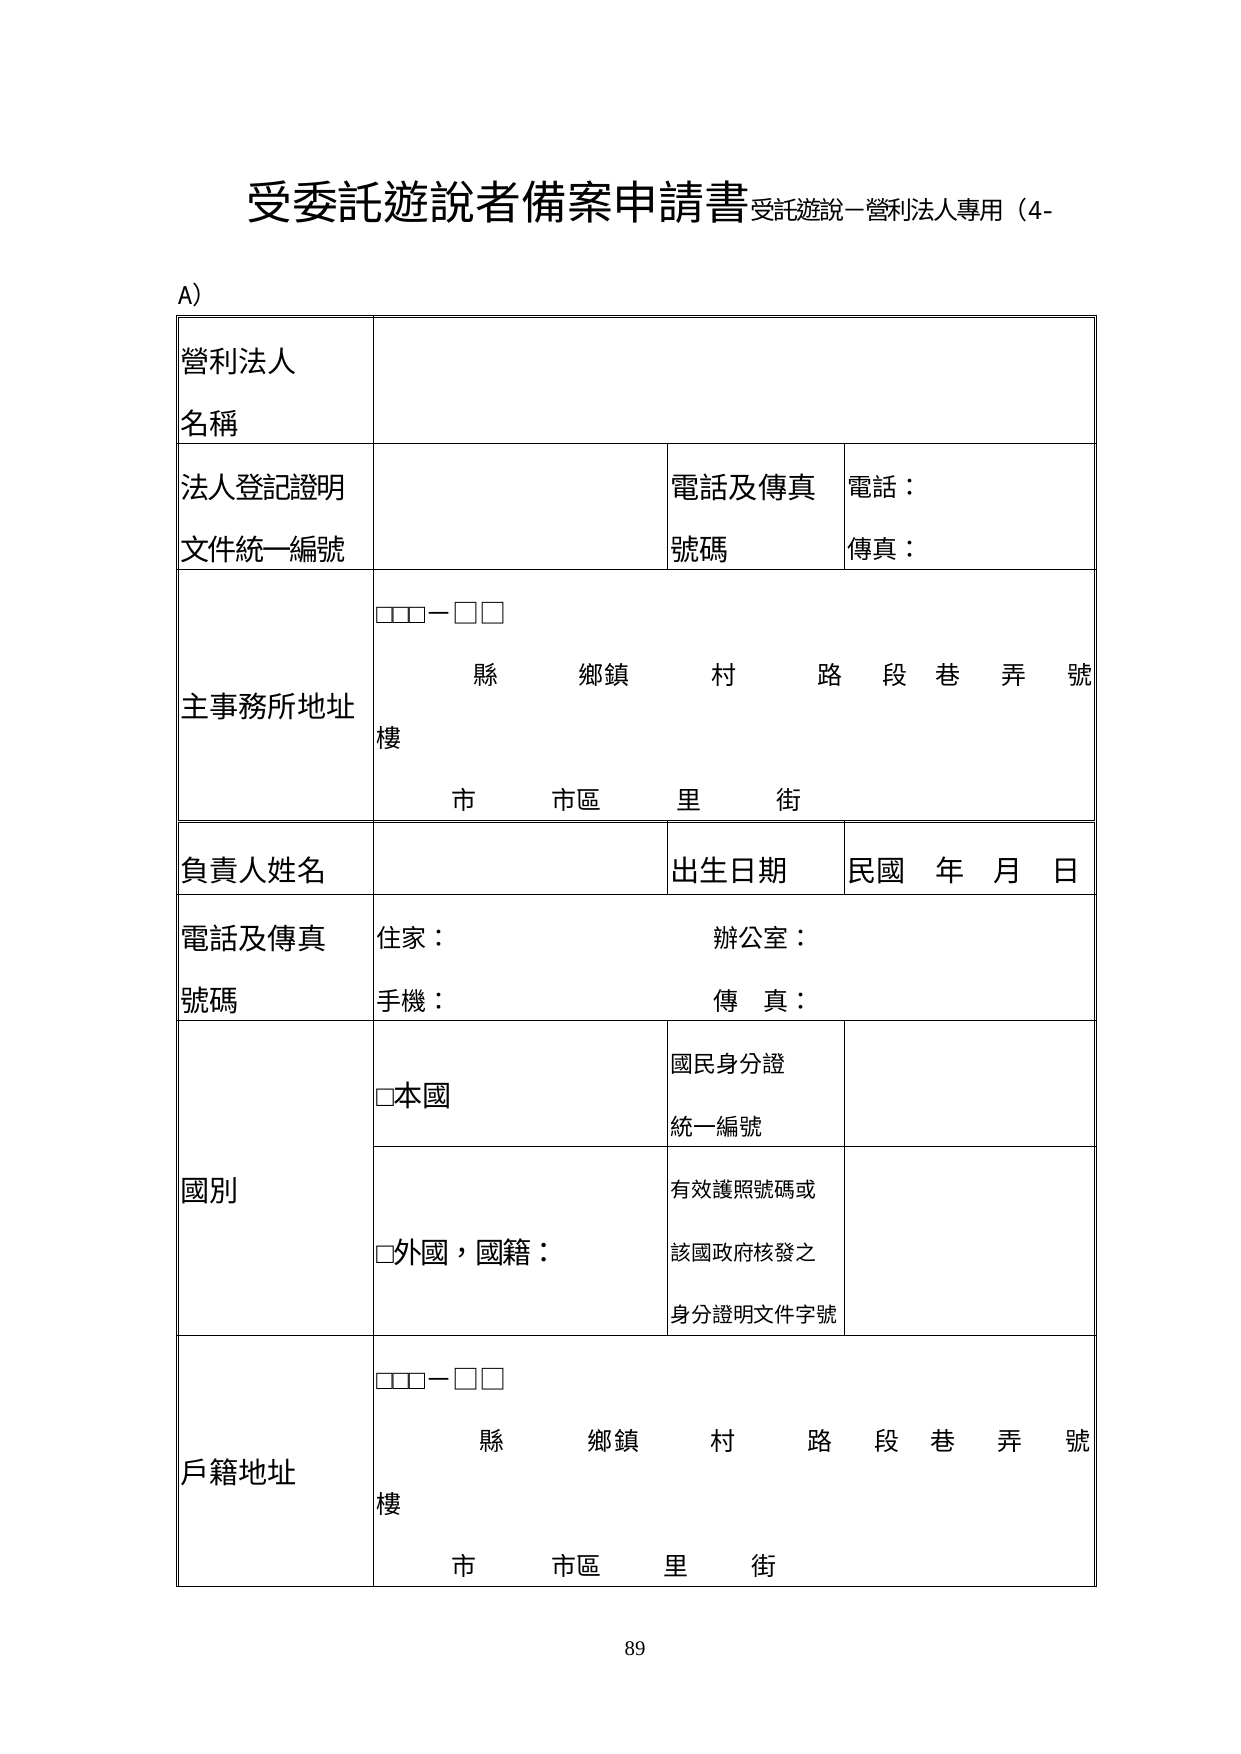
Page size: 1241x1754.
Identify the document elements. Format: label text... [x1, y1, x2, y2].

table_cell [374, 823, 667, 894]
table_cell 主事務所地址 [179, 570, 373, 820]
text 受委託遊說者備案申請書受託遊說－營利法人專用（4-A） [177, 127, 1092, 314]
table_cell 有效護照號碼或 該國政府核發之 身分證明文件字號 [668, 1147, 844, 1334]
table_cell 國民身分證 統一編號 [668, 1021, 844, 1146]
table_cell □□□－□□ 縣 鄉鎮 村 路 段 巷 弄 號 樓 市 市區 里 街 [374, 570, 1094, 820]
table_cell 電話及傳真號碼 [668, 444, 844, 569]
table_cell □外國，國籍： [374, 1147, 667, 1334]
table_cell [374, 444, 667, 569]
table_cell [845, 1021, 1094, 1146]
table_cell 負責人姓名 [179, 823, 373, 894]
table_cell 法人登記證明 文件統一編號 [179, 444, 373, 569]
table_cell 電話： 傳真： [845, 444, 1094, 569]
table_cell 住家： 辦公室： 手機： 傳 真： [374, 895, 1094, 1020]
table_cell □本國 [374, 1021, 667, 1146]
table_cell 國別 [179, 1021, 373, 1334]
table_cell 戶籍地址 [179, 1336, 373, 1586]
table_header 營利法人 名稱 [179, 318, 373, 443]
table_cell [845, 1147, 1094, 1334]
table_header [374, 318, 1094, 443]
table_cell 出生日期 [668, 823, 844, 894]
table_cell 民國 年 月 日 [845, 823, 1094, 894]
table_cell □□□－□□ 縣 鄉鎮 村 路 段 巷 弄 號 樓 市 市區 里 街 [374, 1336, 1094, 1586]
table_cell 電話及傳真 號碼 [179, 895, 373, 1020]
